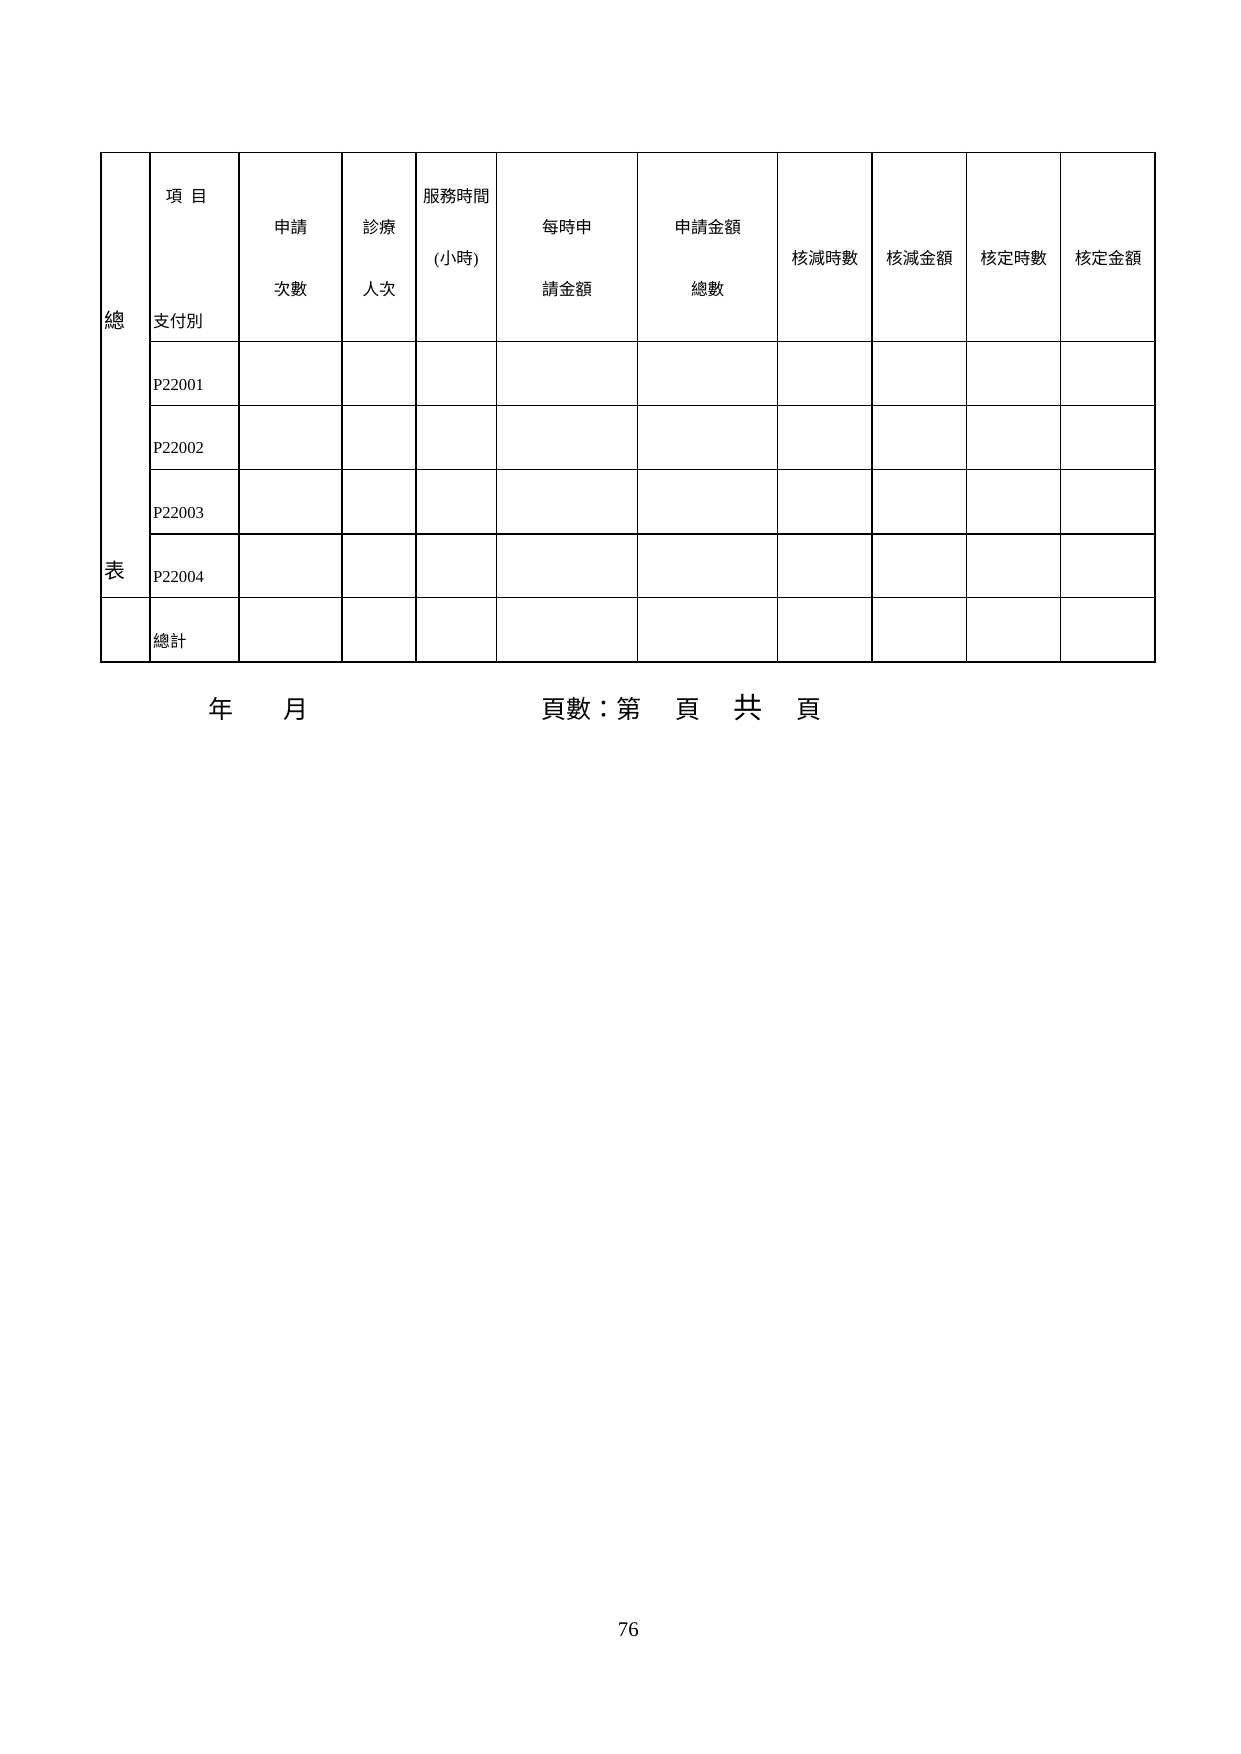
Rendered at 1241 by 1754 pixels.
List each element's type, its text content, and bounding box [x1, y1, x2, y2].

table_cell 每時申 請金額 [497, 153, 637, 341]
table_cell [102, 598, 149, 661]
table_cell 核減時數 [778, 153, 871, 341]
table_cell [967, 406, 1060, 469]
table_cell [638, 342, 777, 405]
table_cell [638, 535, 777, 597]
table_cell 診療 人次 [343, 153, 415, 341]
table_cell [778, 598, 871, 661]
table_cell [1061, 535, 1154, 597]
table_cell 總 表 [102, 153, 149, 597]
table_cell [343, 406, 415, 469]
table_cell [638, 470, 777, 533]
table_cell [497, 406, 637, 469]
table_cell 核定金額 [1061, 153, 1154, 341]
table_cell [967, 535, 1060, 597]
table_cell [967, 470, 1060, 533]
table_cell [343, 470, 415, 533]
table_cell P22002 [151, 406, 238, 469]
table_cell [873, 598, 966, 661]
table_cell [967, 342, 1060, 405]
table_cell [873, 535, 966, 597]
table_cell 服務時間(小時) [417, 153, 496, 341]
table_cell [1061, 342, 1154, 405]
table_cell [343, 342, 415, 405]
table_cell [497, 470, 637, 533]
table_cell [497, 598, 637, 661]
table_cell [497, 342, 637, 405]
table_cell [873, 342, 966, 405]
text 年 月 頁數：第 頁 共 頁 [150, 663, 1106, 725]
table_cell [1061, 598, 1154, 661]
table_cell [778, 535, 871, 597]
table_cell [343, 598, 415, 661]
table_cell [417, 470, 496, 533]
table_cell [638, 598, 777, 661]
table_cell [873, 406, 966, 469]
table_cell [873, 470, 966, 533]
table_cell [967, 598, 1060, 661]
table_cell P22004 [151, 535, 238, 597]
table_cell [417, 598, 496, 661]
table_cell [638, 406, 777, 469]
table_cell [240, 535, 341, 597]
table_cell [240, 598, 341, 661]
table_cell P22003 [151, 470, 238, 533]
table_cell [497, 535, 637, 597]
table_cell [778, 406, 871, 469]
table_cell [240, 406, 341, 469]
table_cell [417, 406, 496, 469]
table_cell [240, 470, 341, 533]
table_cell 核定時數 [967, 153, 1060, 341]
table_cell 項 目 支付別 [151, 153, 238, 341]
table_cell P22001 [151, 342, 238, 405]
table_cell [778, 342, 871, 405]
table_cell [343, 535, 415, 597]
table_cell [417, 535, 496, 597]
table_cell 申請 次數 [240, 153, 341, 341]
table_cell 申請金額 總數 [638, 153, 777, 341]
table_cell 核減金額 [873, 153, 966, 341]
table_cell 總計 [151, 598, 238, 661]
table_cell [1061, 406, 1154, 469]
table_cell [240, 342, 341, 405]
table_cell [417, 342, 496, 405]
table_cell [778, 470, 871, 533]
table_cell [1061, 470, 1154, 533]
